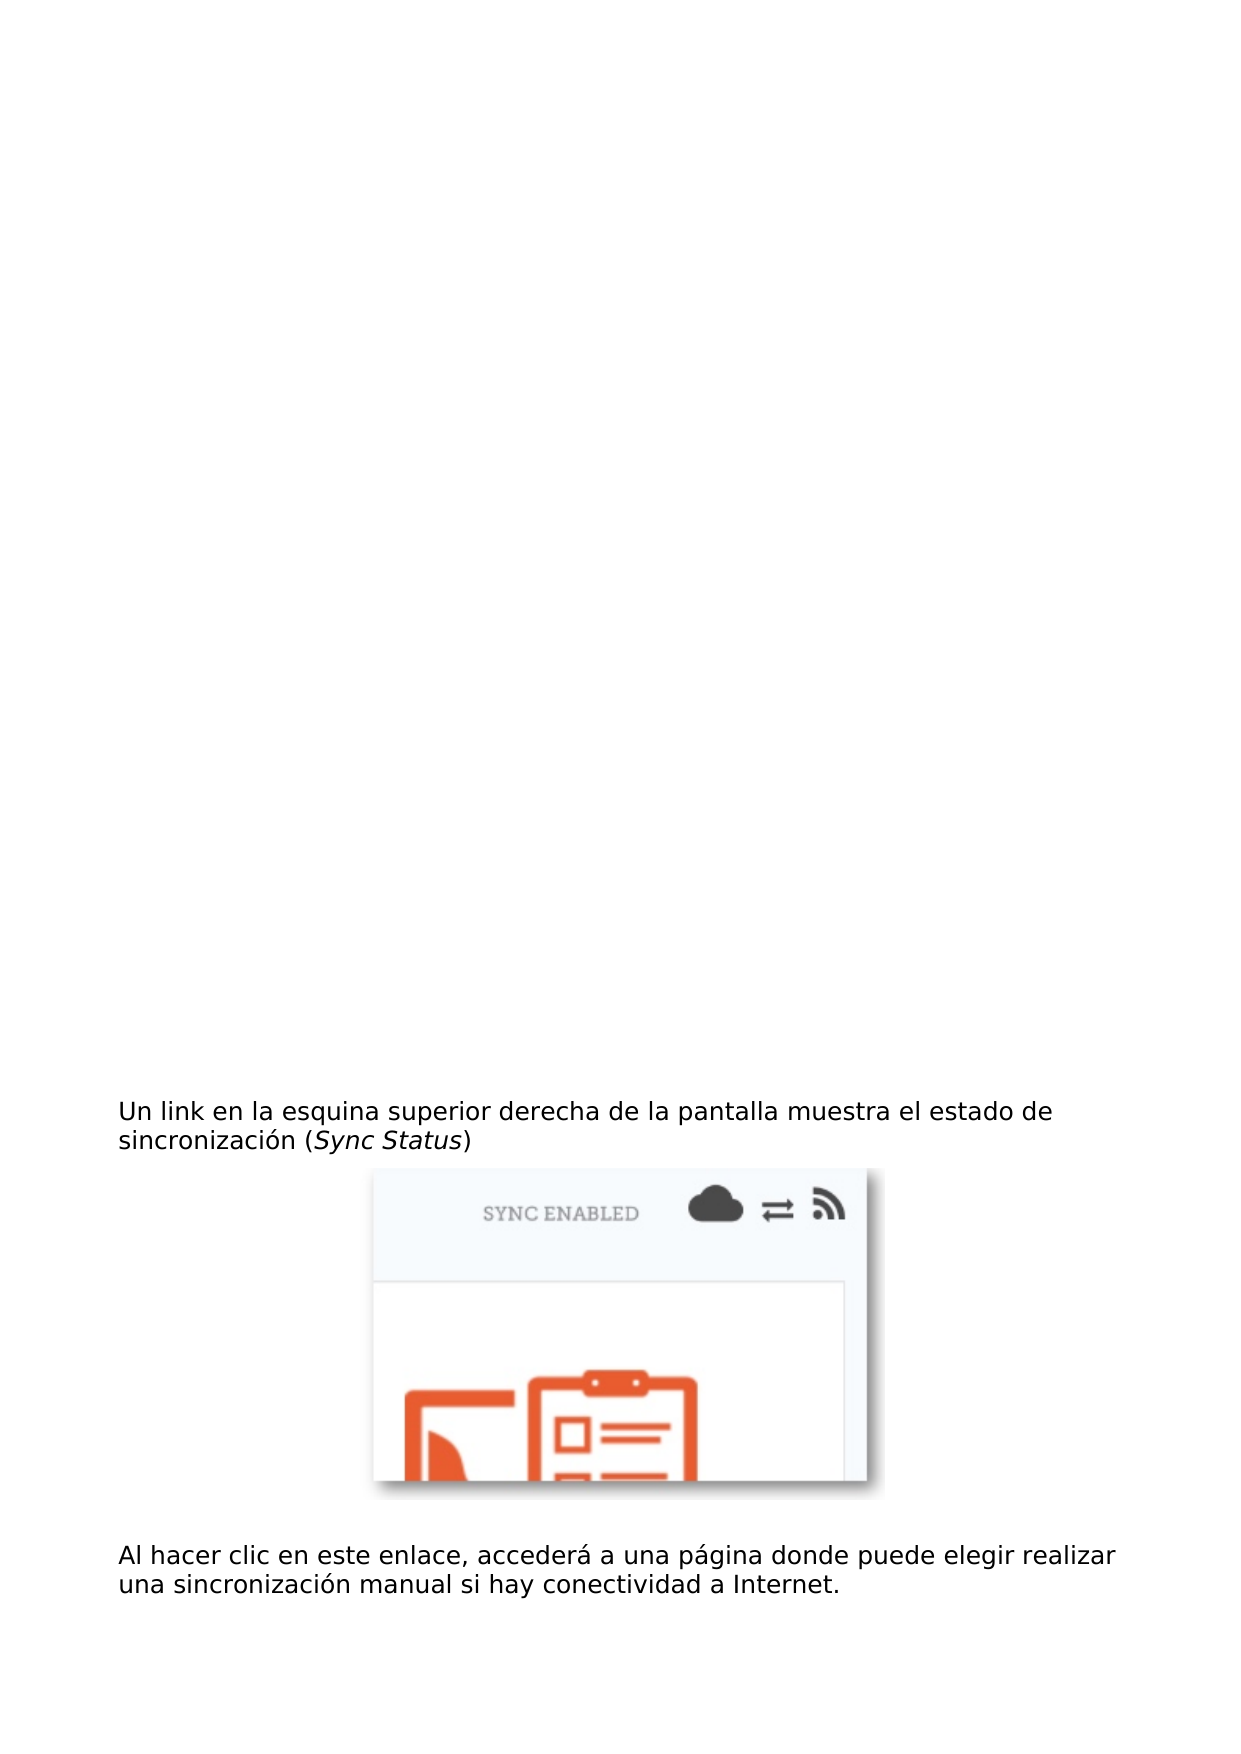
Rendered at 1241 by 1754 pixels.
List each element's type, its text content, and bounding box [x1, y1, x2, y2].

text Al hacer clic en este enlace, accederá a una página donde puede elegir realizar una sincronización manual si hay conectividad a Internet. [118, 1541, 1122, 1599]
text Un link en la esquina superior derecha de la pantalla muestra el estado de sincronización (Sync Status) [118, 1097, 1122, 1156]
picture [355, 1168, 885, 1500]
